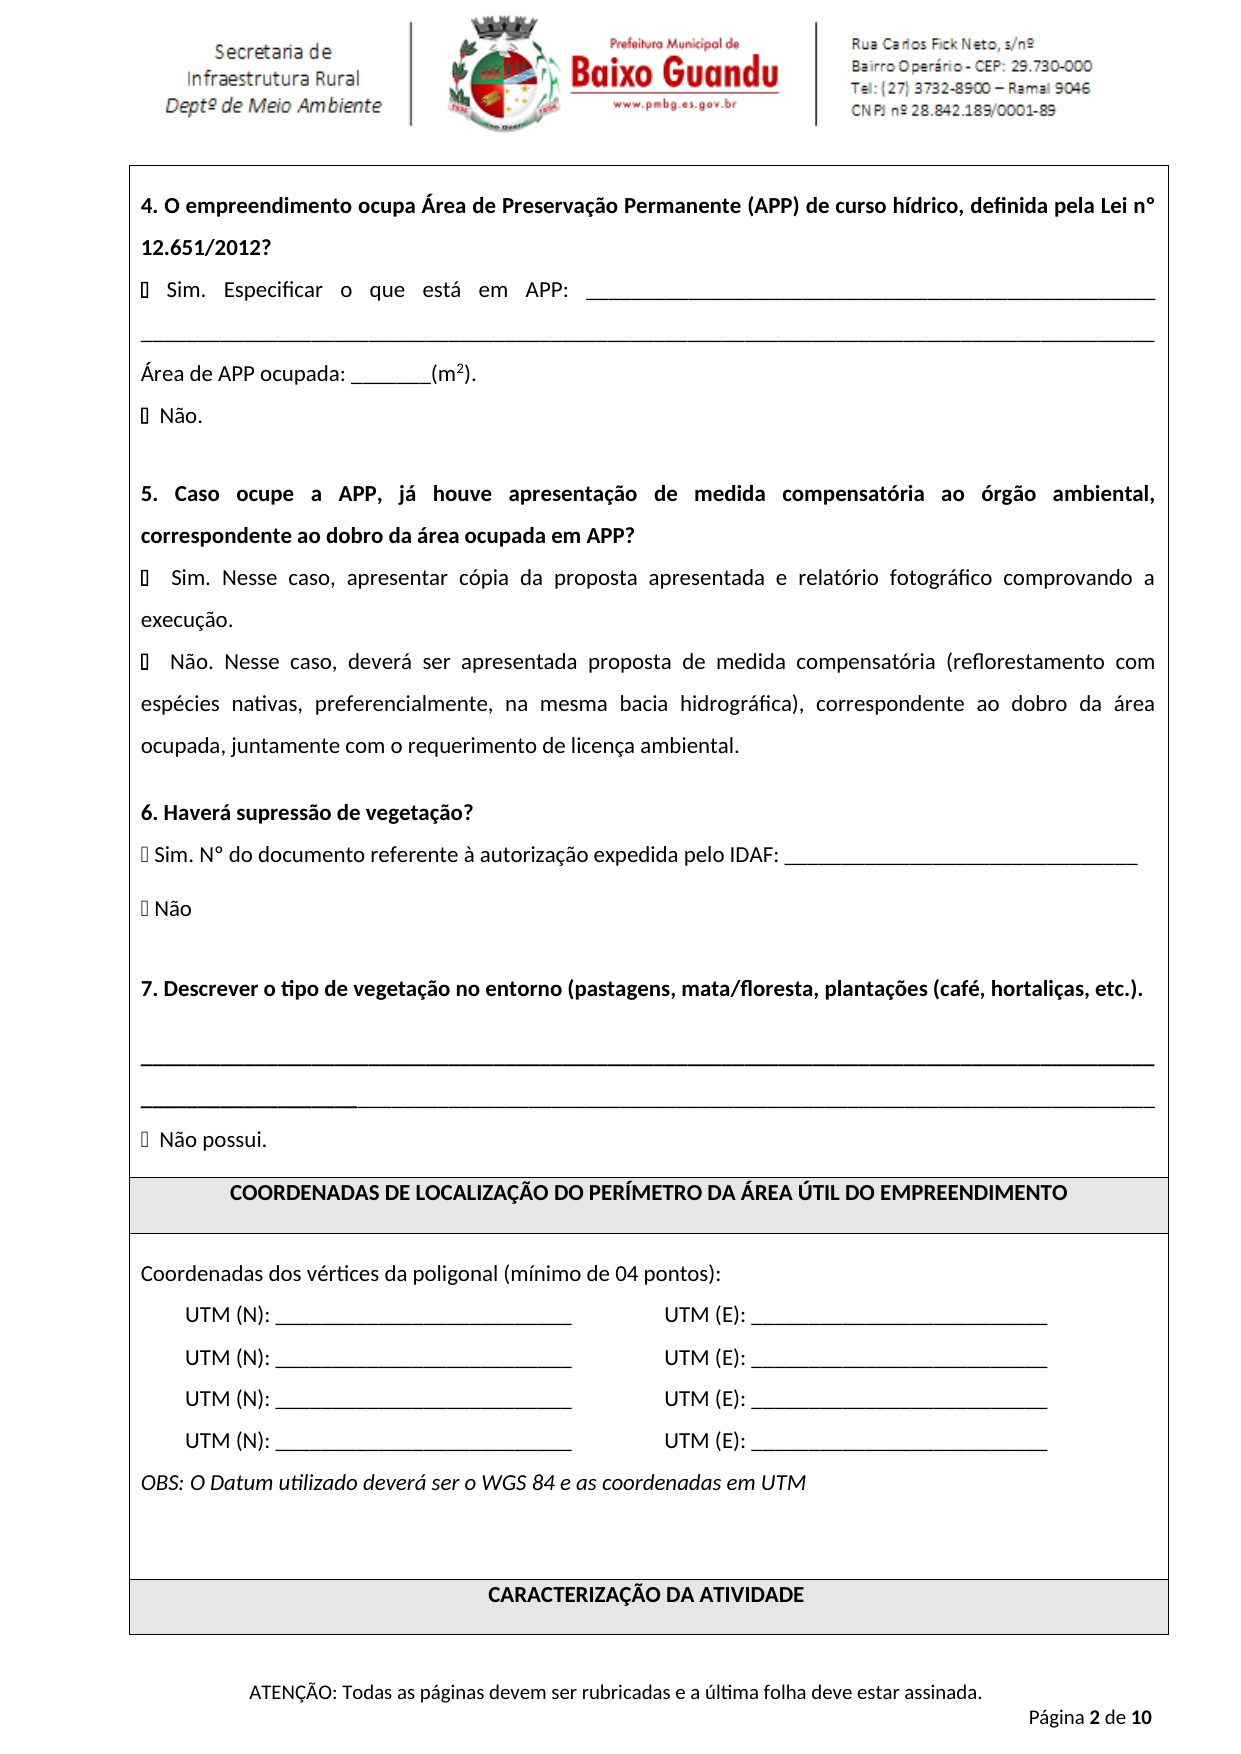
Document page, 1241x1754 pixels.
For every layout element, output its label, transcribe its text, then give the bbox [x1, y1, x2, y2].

table_cell CARACTERIZAÇÃO DA ATIVIDADE [130, 1580, 1168, 1634]
table_cell COORDENADAS DE LOCALIZAÇÃO DO PERÍMETRO DA ÁREA ÚTIL DO EMPREENDIMENTO [130, 1178, 1168, 1233]
table_cell 4. O empreendimento ocupa Área de Preservação Permanente (APP) de curso hídrico, definida pela Lei nº 12.651/2012?  Sim. Especificar o que está em APP: __________________________________________________ _________________________________________________________________________________________Área de APP ocupada: _______(m2).  Não. 5. Caso ocupe a APP, já houve apresentação de medida compensatória ao órgão ambiental, correspondente ao dobro da área ocupada em APP?  Sim. Nesse caso, apresentar cópia da proposta apresentada e relatório fotográfico comprovando a execução.  Não. Nesse caso, deverá ser apresentada proposta de medida compensatória (reflorestamento com espécies nativas, preferencialmente, na mesma bacia hidrográfica), correspondente ao dobro da área ocupada, juntamente com o requerimento de licença ambiental. 6. Haverá supressão de vegetação?  Sim. Nº do documento referente à autorização expedida pelo IDAF: _______________________________  Não 7. Descrever o tipo de vegetação no entorno (pastagens, mata/floresta, plantações (café, hortaliças, etc.). __________________________________________________________________________________________________________________________________________________________________________________  Não possui. [130, 166, 1168, 1177]
table_cell Coordenadas dos vértices da poligonal (mínimo de 04 pontos): UTM (N): __________________________ UTM (E): __________________________ UTM (N): __________________________ UTM (E): __________________________ UTM (N): __________________________ UTM (E): __________________________ UTM (N): __________________________ UTM (E): __________________________ OBS: O Datum utilizado deverá ser o WGS 84 e as coordenadas em UTM [130, 1234, 1168, 1579]
